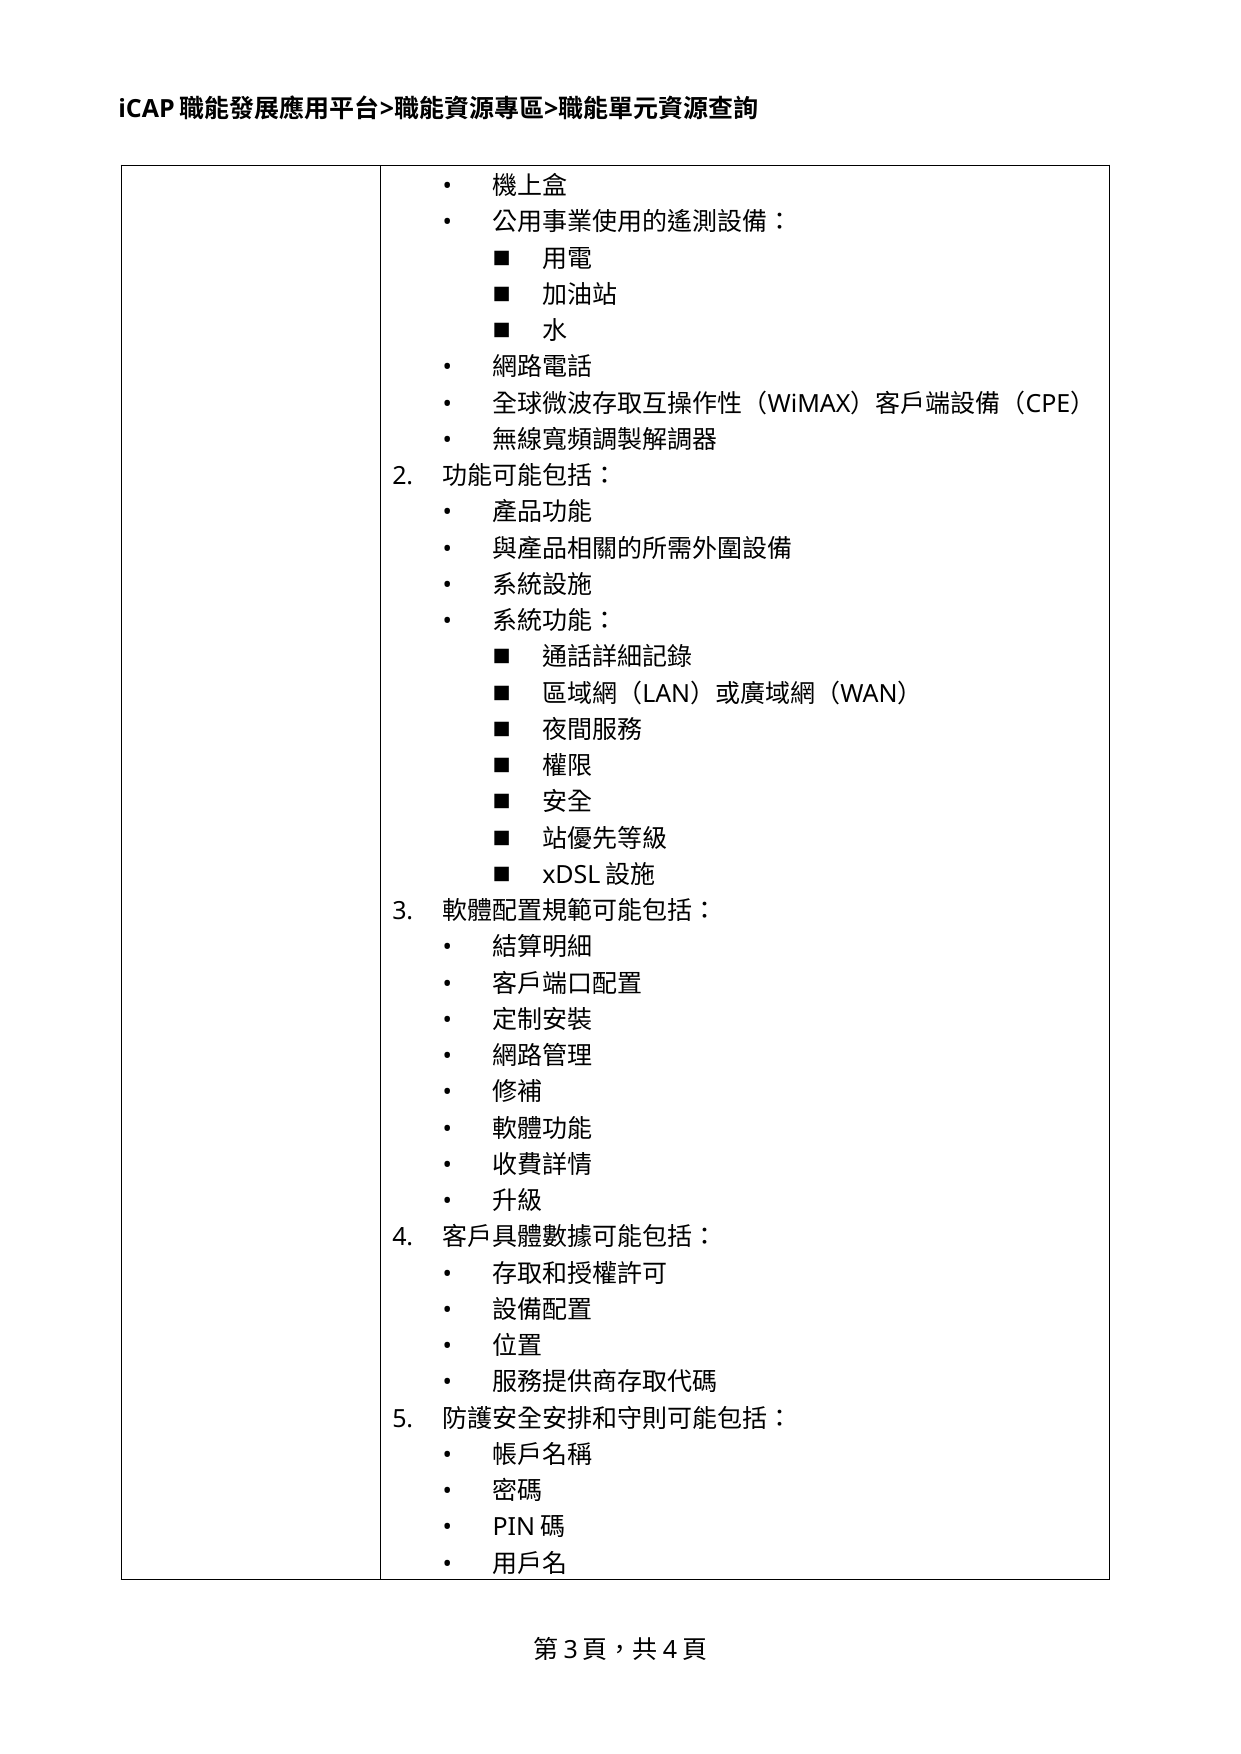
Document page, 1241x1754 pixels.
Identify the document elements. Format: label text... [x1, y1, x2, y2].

table_cell 客戶設備可能包括： 電纜調製解調器 數位家庭整合 數位用戶線（DSL）路由器調製解調器 火警警報 IPTV 媒體娛樂中心 私人交易所（PBX） 零售點銷售點（POS）設備 RFID 安全警報面板 機上盒 公用事業使用的遙測設備： 用電 加油站 水 網路電話 全球微波存取互操作性（WiMAX）客戶端設備（CPE） 無線寬頻調製解調器 功能可能包括： 產品功能 與產品相關的所需外圍設備 系統設施 系統功能： 通話詳細記錄 區域網（LAN）或廣域網（WAN） 夜間服務 權限 安全 站優先等級 xDSL設施 軟體配置規範可能包括： 結算明細 客戶端口配置 定制安裝 網路管理 修補 軟體功能 收費詳情 升級 客戶具體數據可能包括： 存取和授權許可 設備配置 位置 服務提供商存取代碼 防護安全安排和守則可能包括： 帳戶名稱 密碼 PIN碼 用戶名 遠程存取規定： 邏輯端口 物理存取線路 [381, 166, 1109, 1579]
table_cell [122, 166, 380, 1579]
